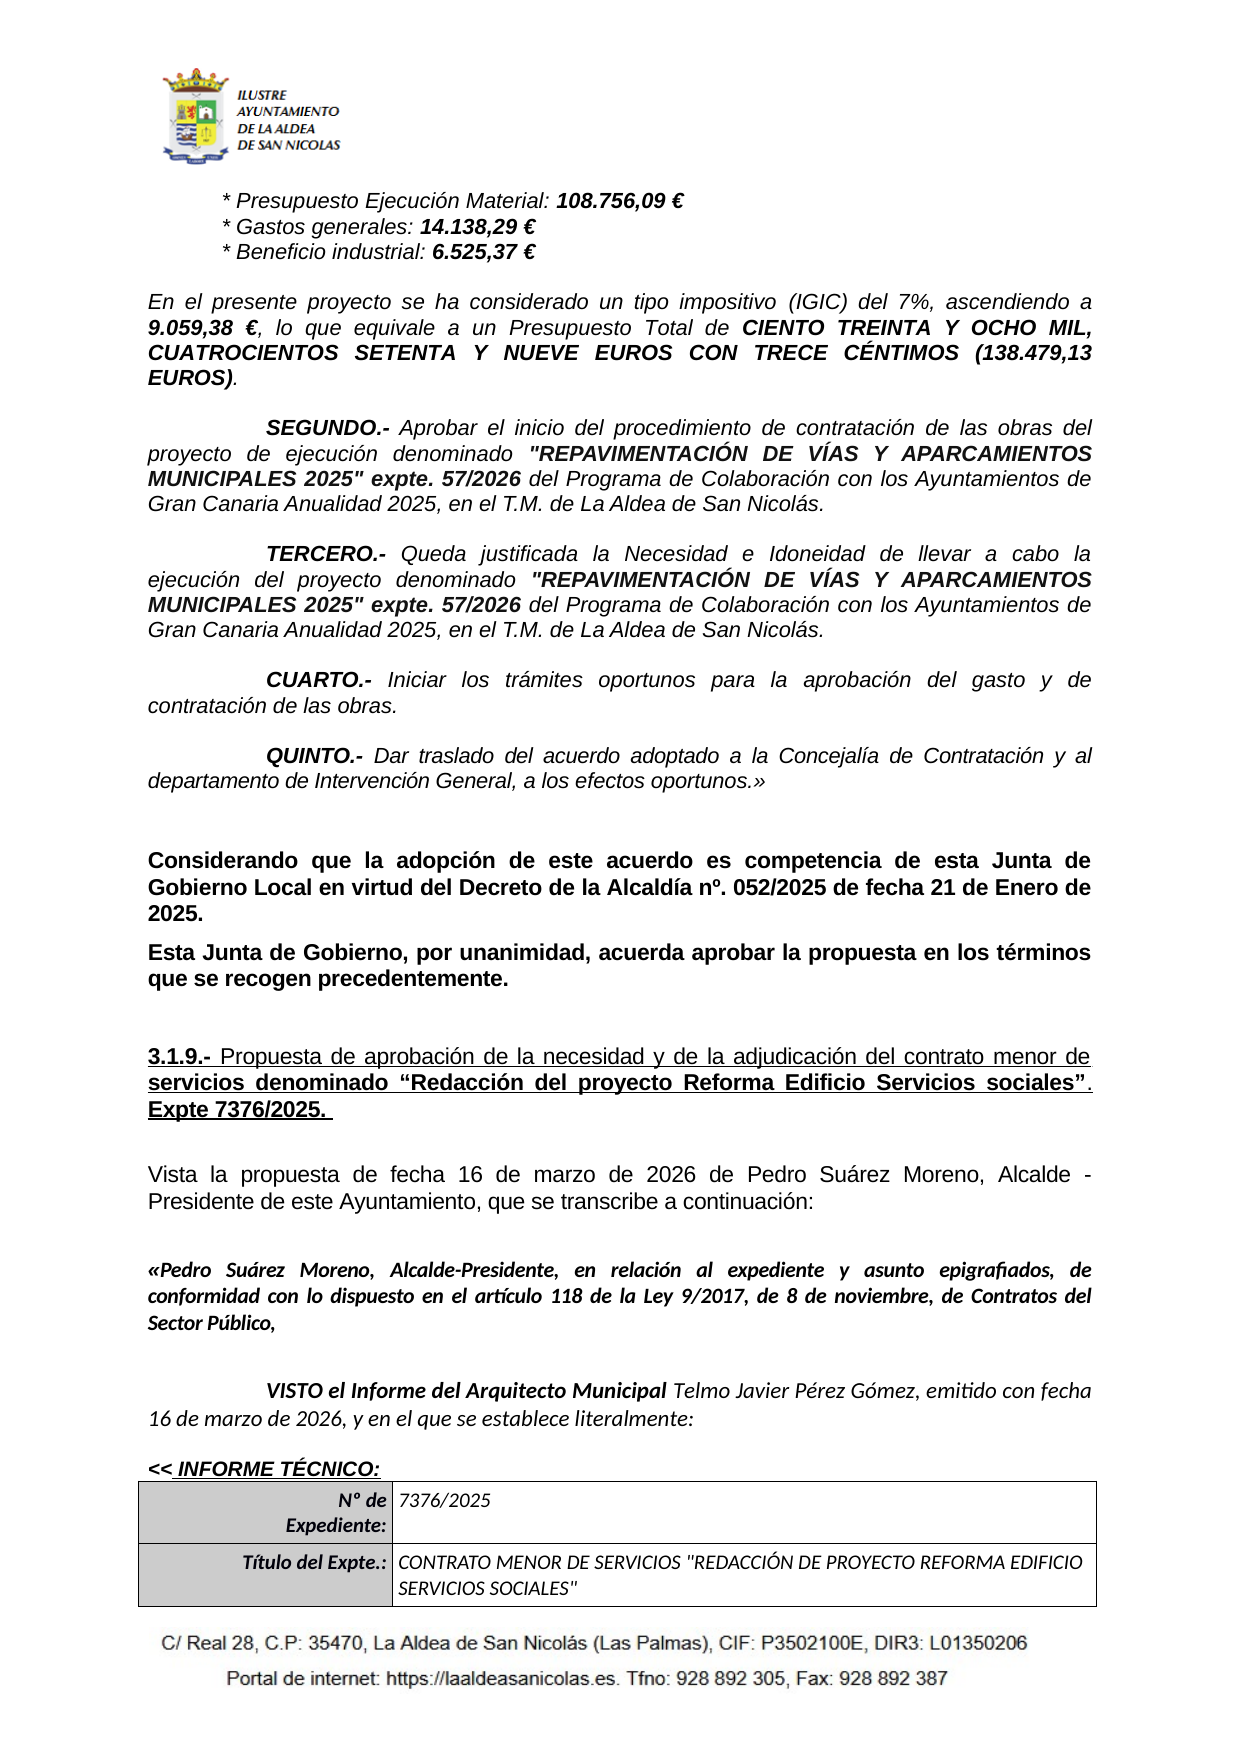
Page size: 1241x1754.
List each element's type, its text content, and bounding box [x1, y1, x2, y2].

text * Beneficio industrial: 6.525,37 € [148, 239, 1093, 264]
text * Gastos generales: 14.138,29 € [148, 214, 1093, 239]
text «Pedro Suárez Moreno, Alcalde-Presidente, en relación al expediente y asunto epigrafiados, de conformidad con lo dispuesto en el artículo 118 de la Ley 9/2017, de 8 de noviembre, de Contratos del Sector Público, [148, 1256, 1092, 1336]
text SEGUNDO.- Aprobar el inicio del procedimiento de contratación de las obras del proyecto de ejecución denominado "REPAVIMENTACIÓN DE VÍAS Y APARCAMIENTOS MUNICIPALES 2025" expte. 57/2026 del Programa de Colaboración con los Ayuntamientos de Gran Canaria Anualidad 2025, en el T.M. de La Aldea de San Nicolás. [148, 415, 1093, 516]
text 3.1.9.- Propuesta de aprobación de la necesidad y de la adjudicación del contrato menor de servicios denominado “Redacción del proyecto Reforma Edificio Servicios sociales”. [148, 1043, 1093, 1092]
text Esta Junta de Gobierno, por unanimidad, acuerda aprobar la propuesta en los términos que se recogen precedentemente. [148, 939, 1093, 991]
table_header Nº de Expediente: [139, 1482, 392, 1543]
picture [149, 1627, 1034, 1694]
text VISTO el Informe del Arquitecto Municipal Telmo Javier Pérez Gómez, emitido con fecha 16 de marzo de 2026, y en el que se establece literalmente: [148, 1376, 1093, 1432]
text * Presupuesto Ejecución Material: 108.756,09 € [148, 188, 1093, 214]
table_cell Título del Expte.: [139, 1544, 392, 1606]
text Considerando que la adopción de este acuerdo es competencia de esta Junta de Gobierno Local en virtud del Decreto de la Alcaldía nº. 052/2025 de fecha 21 de Enero de 2025. [148, 847, 1093, 926]
text Vista la propuesta de fecha 16 de marzo de 2026 de Pedro Suárez Moreno, Alcalde - Presidente de este Ayuntamiento, que se transcribe a continuación: [148, 1161, 1093, 1214]
table_cell CONTRATO MENOR DE SERVICIOS "REDACCIÓN DE PROYECTO REFORMA EDIFICIO SERVICIOS SOCIALES" [393, 1544, 1096, 1606]
text En el presente proyecto se ha considerado un tipo impositivo (IGIC) del 7%, ascendiendo a 9.059,38 €, lo que equivale a un Presupuesto Total de CIENTO TREINTA Y OCHO MIL, CUATROCIENTOS SETENTA Y NUEVE EUROS CON TRECE CÉNTIMOS (138.479,13 EUROS). [148, 289, 1093, 390]
text << INFORME TÉCNICO: [148, 1457, 1093, 1481]
text QUINTO.- Dar traslado del acuerdo adoptado a la Concejalía de Contratación y al departamento de Intervención General, a los efectos oportunos.» [148, 743, 1092, 793]
text Expte 7376/2025. [148, 1093, 1093, 1122]
text TERCERO.- Queda justificada la Necesidad e Idoneidad de llevar a cabo la ejecución del proyecto denominado "REPAVIMENTACIÓN DE VÍAS Y APARCAMIENTOS MUNICIPALES 2025" expte. 57/2026 del Programa de Colaboración con los Ayuntamientos de Gran Canaria Anualidad 2025, en el T.M. de La Aldea de San Nicolás. [148, 541, 1093, 642]
text CUARTO.- Iniciar los trámites oportunos para la aprobación del gasto y de contratación de las obras. [148, 667, 1093, 718]
table_header 7376/2025 [393, 1482, 1096, 1543]
picture [149, 60, 356, 172]
